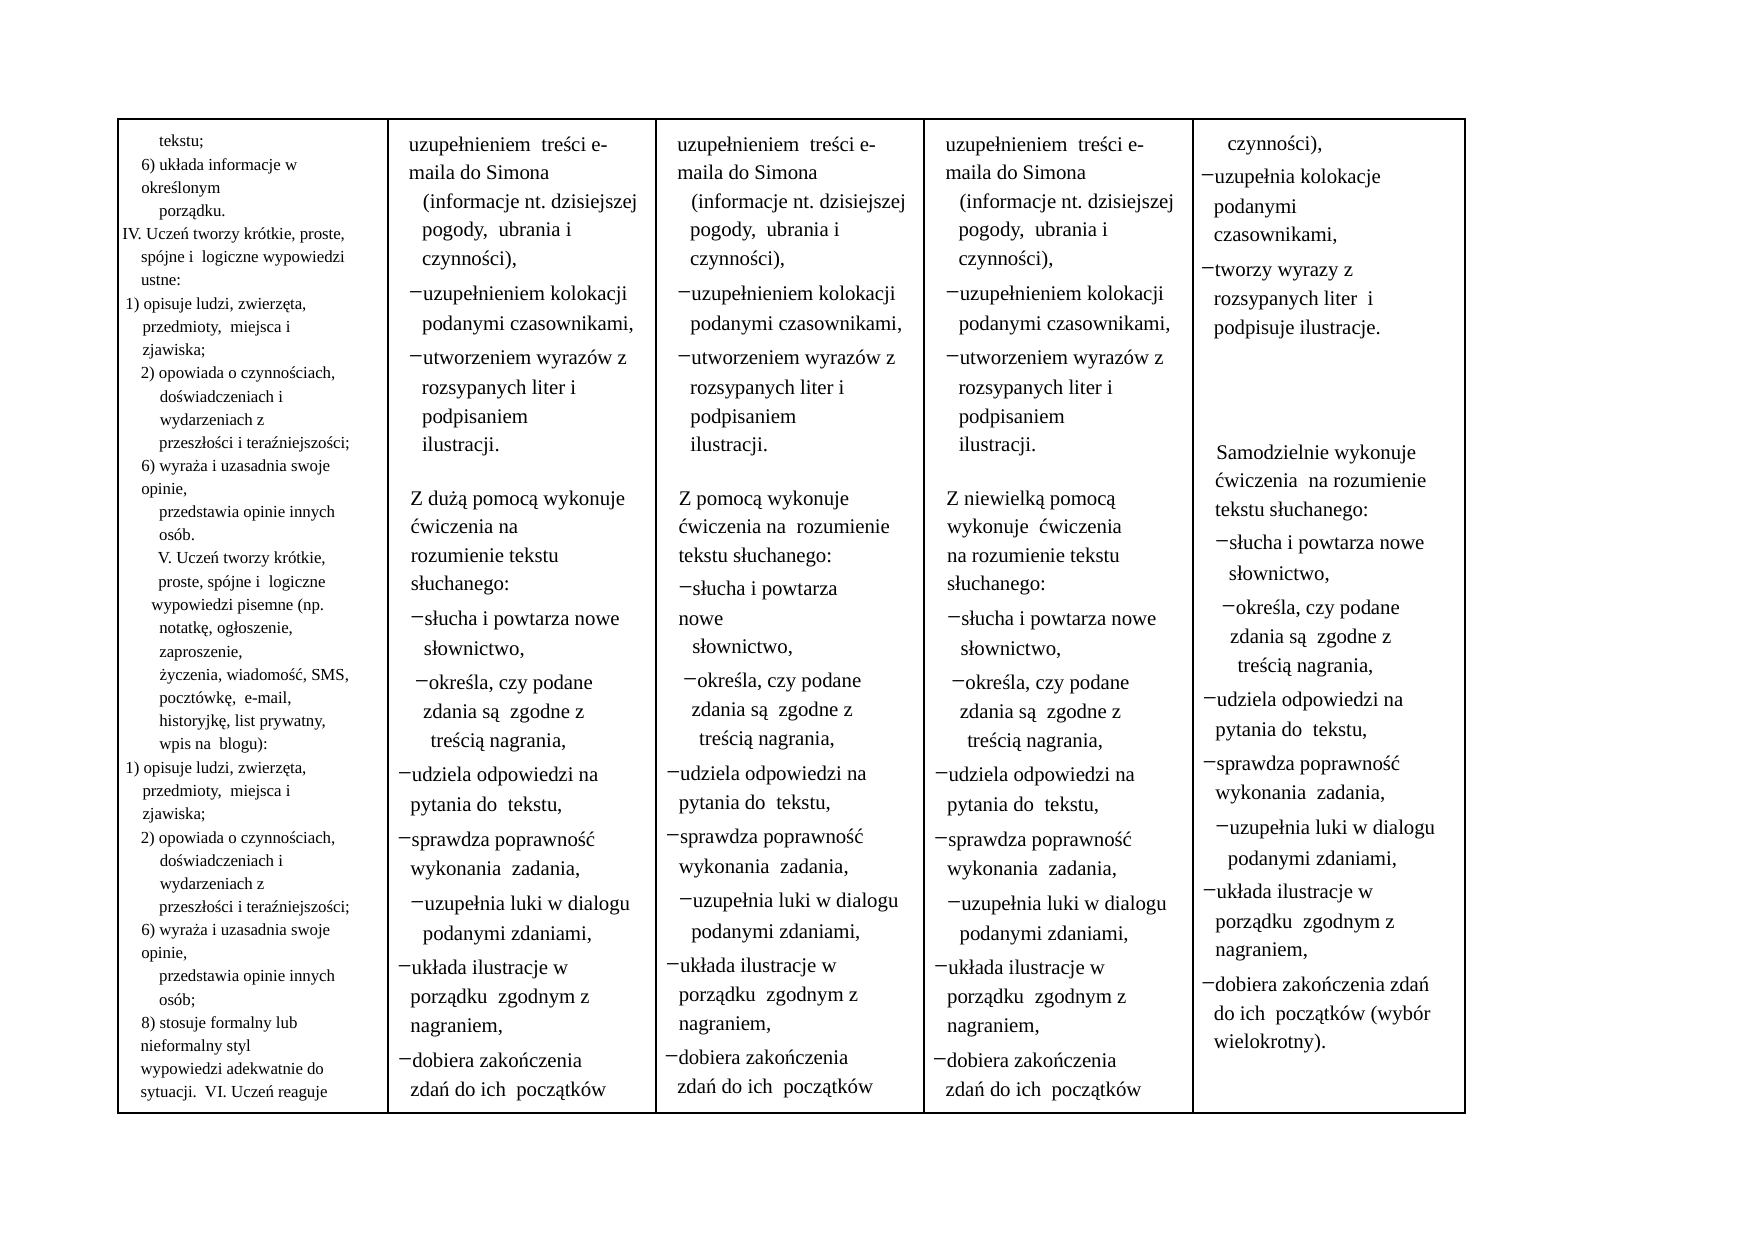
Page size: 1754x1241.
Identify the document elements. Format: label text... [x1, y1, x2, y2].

table_cell tekstu; 6) układa informacje w określonym porządku. IV. Uczeń tworzy krótkie, proste, spójne i logiczne wypowiedzi ustne: 1) opisuje ludzi, zwierzęta, przedmioty, miejsca i zjawiska; 2) opowiada o czynnościach, doświadczeniach i wydarzeniach z przeszłości i teraźniejszości; 6) wyraża i uzasadnia swoje opinie, przedstawia opinie innych osób. V. Uczeń tworzy krótkie, proste, spójne i logiczne wypowiedzi pisemne (np. notatkę, ogłoszenie, zaproszenie, życzenia, wiadomość, SMS, pocztówkę, e-mail, historyjkę, list prywatny, wpis na blogu): 1) opisuje ludzi, zwierzęta, przedmioty, miejsca i zjawiska; 2) opowiada o czynnościach, doświadczeniach i wydarzeniach z przeszłości i teraźniejszości; 6) wyraża i uzasadnia swoje opinie, przedstawia opinie innych osób; 8) stosuje formalny lub nieformalny styl wypowiedzi adekwatnie do sytuacji. VI. Uczeń reaguje [119, 120, 387, 1112]
table_cell uzupełnieniem treści e-maila do Simona (informacje nt. dzisiejszej pogody, ubrania i czynności), −uzupełnieniem kolokacji podanymi czasownikami, −utworzeniem wyrazów z rozsypanych liter i podpisaniem ilustracji. Z dużą pomocą wykonuje ćwiczenia na rozumienie tekstu słuchanego: −słucha i powtarza nowe słownictwo, −określa, czy podane zdania są zgodne z treścią nagrania, −udziela odpowiedzi na pytania do tekstu, −sprawdza poprawność wykonania zadania, −uzupełnia luki w dialogu podanymi zdaniami, −układa ilustracje w porządku zgodnym z nagraniem, −dobiera zakończenia zdań do ich początków [389, 120, 655, 1112]
table_cell uzupełnieniem treści e-maila do Simona (informacje nt. dzisiejszej pogody, ubrania i czynności), −uzupełnieniem kolokacji podanymi czasownikami, −utworzeniem wyrazów z rozsypanych liter i podpisaniem ilustracji. Z niewielką pomocą wykonuje ćwiczenia na rozumienie tekstu słuchanego: −słucha i powtarza nowe słownictwo, −określa, czy podane zdania są zgodne z treścią nagrania, −udziela odpowiedzi na pytania do tekstu, −sprawdza poprawność wykonania zadania, −uzupełnia luki w dialogu podanymi zdaniami, −układa ilustracje w porządku zgodnym z nagraniem, −dobiera zakończenia zdań do ich początków [925, 120, 1192, 1112]
table_cell czynności), −uzupełnia kolokacje podanymi czasownikami, −tworzy wyrazy z rozsypanych liter i podpisuje ilustracje. Samodzielnie wykonuje ćwiczenia na rozumienie tekstu słuchanego: −słucha i powtarza nowe słownictwo, −określa, czy podane zdania są zgodne z treścią nagrania, −udziela odpowiedzi na pytania do tekstu, −sprawdza poprawność wykonania zadania, −uzupełnia luki w dialogu podanymi zdaniami, −układa ilustracje w porządku zgodnym z nagraniem, −dobiera zakończenia zdań do ich początków (wybór wielokrotny). [1194, 120, 1464, 1112]
table_cell uzupełnieniem treści e-maila do Simona (informacje nt. dzisiejszej pogody, ubrania i czynności), −uzupełnieniem kolokacji podanymi czasownikami, −utworzeniem wyrazów z rozsypanych liter i podpisaniem ilustracji. Z pomocą wykonuje ćwiczenia na rozumienie tekstu słuchanego: −słucha i powtarza nowe słownictwo, −określa, czy podane zdania są zgodne z treścią nagrania, −udziela odpowiedzi na pytania do tekstu, −sprawdza poprawność wykonania zadania, −uzupełnia luki w dialogu podanymi zdaniami, −układa ilustracje w porządku zgodnym z nagraniem, −dobiera zakończenia zdań do ich początków [657, 120, 923, 1112]
